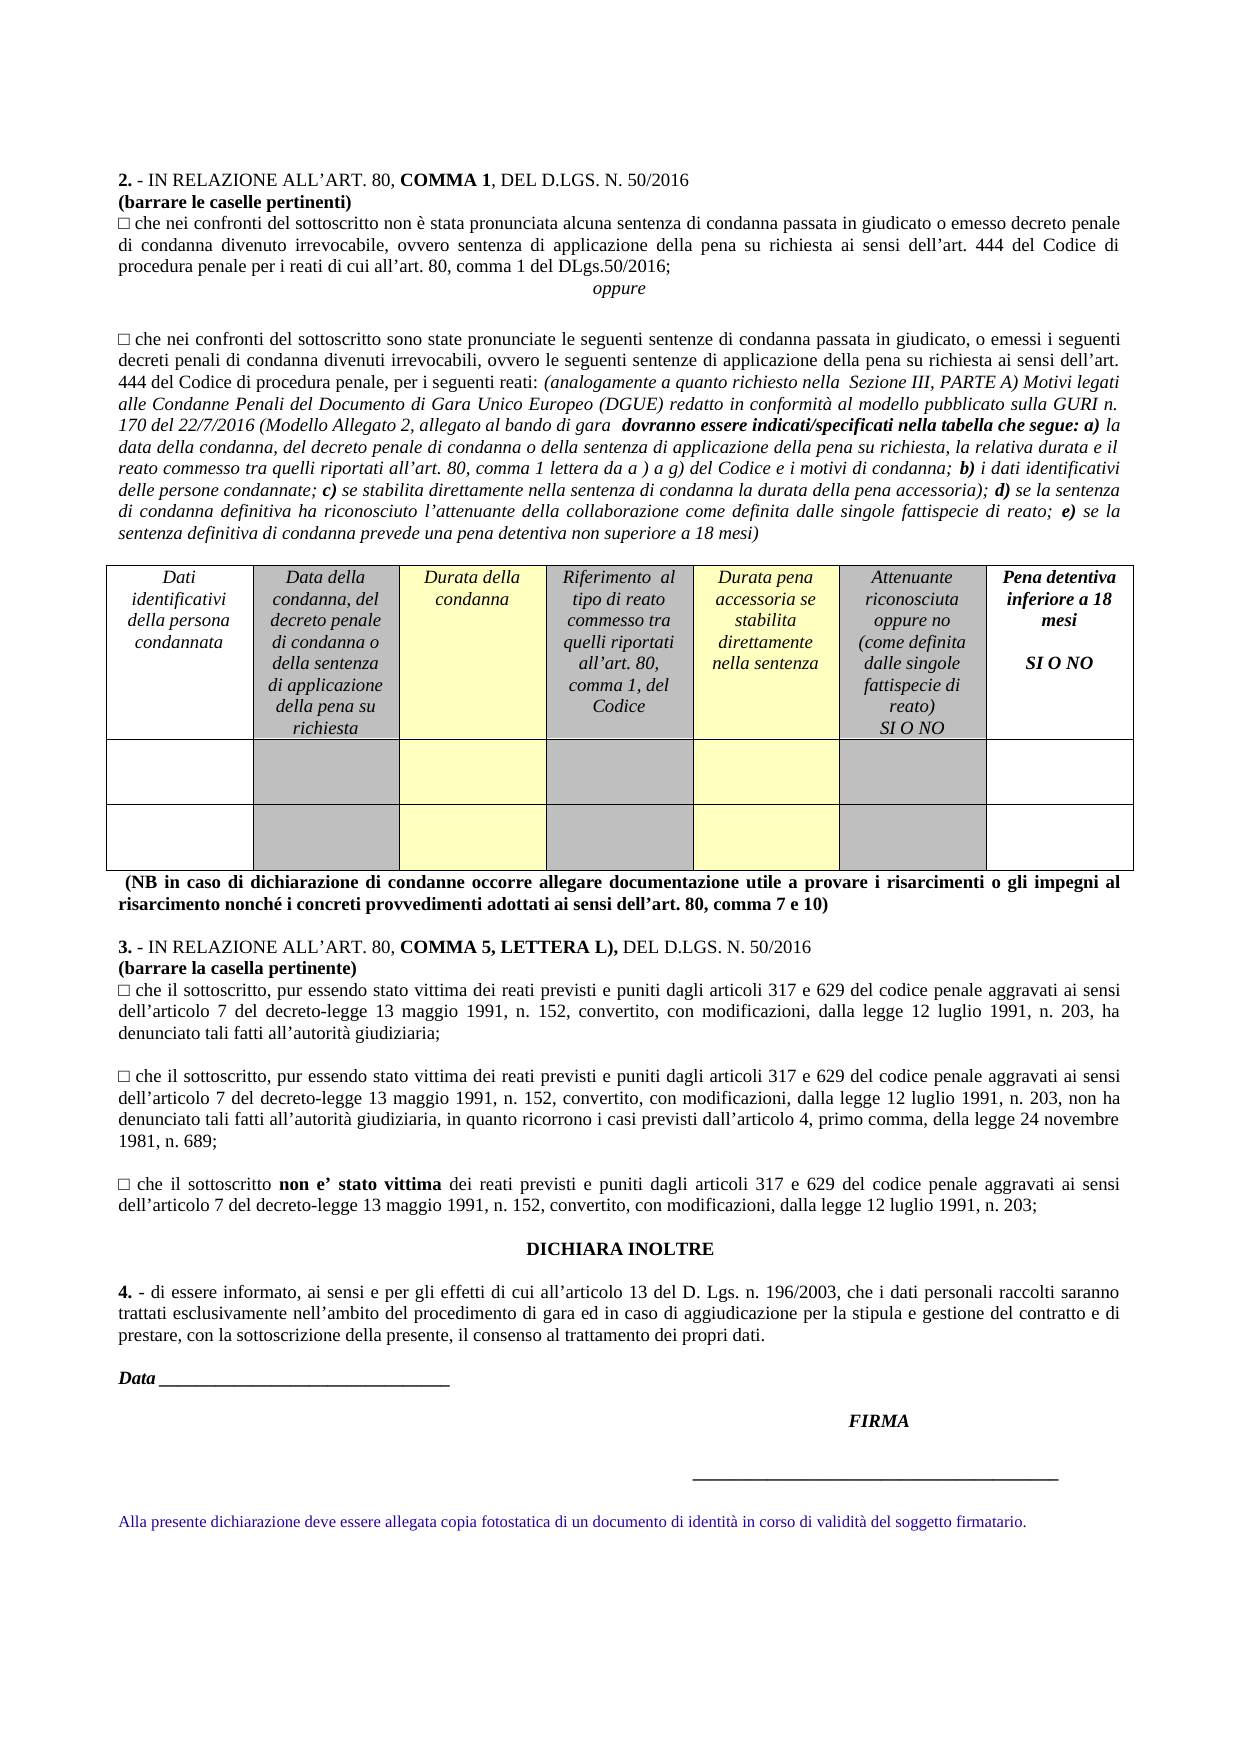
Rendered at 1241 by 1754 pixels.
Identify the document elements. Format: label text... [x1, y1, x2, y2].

table_header Durata della condanna [400, 566, 546, 738]
table_header Data della condanna, del decreto penale di condanna o della sentenza di applicazione della pena su richiesta [254, 566, 399, 738]
table_cell [547, 740, 693, 804]
text FIRMA [638, 1410, 1122, 1432]
table_cell [840, 740, 986, 804]
text Alla presente dichiarazione deve essere allegata copia fotostatica di un documento di identità in corso di validità del soggetto firmatario. [118, 1511, 1122, 1531]
text (barrare le caselle pertinenti) [118, 191, 1122, 212]
text □ che il sottoscritto, pur essendo stato vittima dei reati previsti e puniti dagli articoli 317 e 629 del codice penale aggravati ai sensi dell’articolo 7 del decreto-legge 13 maggio 1991, n. 152, convertito, con modificazioni, dalla legge 12 luglio 1991, n. 203, non ha denunciato tali fatti all’autorità giudiziaria, in quanto ricorrono i casi previsti dall’articolo 4, primo comma, della legge 24 novembre 1981, n. 689; [118, 1065, 1122, 1151]
table_cell [254, 740, 399, 804]
table_header Dati identificativi della persona condannata [107, 566, 253, 738]
text □ che il sottoscritto non e’ stato vittima dei reati previsti e puniti dagli articoli 317 e 629 del codice penale aggravati ai sensi dell’articolo 7 del decreto-legge 13 maggio 1991, n. 152, convertito, con modificazioni, dalla legge 12 luglio 1991, n. 203; [118, 1173, 1122, 1216]
table_header Attenuante riconosciuta oppure no (come definita dalle singole fattispecie di reato) SI O NO [840, 566, 986, 738]
text 4. - di essere informato, ai sensi e per gli effetti di cui all’articolo 13 del D. Lgs. n. 196/2003, che i dati personali raccolti saranno trattati esclusivamente nell’ambito del procedimento di gara ed in caso di aggiudicazione per la stipula e gestione del contratto e di prestare, con la sottoscrizione della presente, il consenso al trattamento dei propri dati. [118, 1281, 1122, 1345]
text 3. - IN RELAZIONE ALL’ART. 80, COMMA 5, LETTERA L), DEL D.LGS. N. 50/2016 [118, 936, 1122, 957]
text (barrare la casella pertinente) [118, 957, 1122, 979]
text Data _______________________________ [118, 1367, 1122, 1388]
text 2. - IN RELAZIONE ALL’ART. 80, COMMA 1, DEL D.LGS. N. 50/2016 [118, 169, 1122, 191]
text □ che nei confronti del sottoscritto sono state pronunciate le seguenti sentenze di condanna passata in giudicato, o emessi i seguenti decreti penali di condanna divenuti irrevocabili, ovvero le seguenti sentenze di applicazione della pena su richiesta ai sensi dell’art. 444 del Codice di procedura penale, per i seguenti reati: (analogamente a quanto richiesto nella Sezione III, PARTE A) Motivi legati alle Condanne Penali del Documento di Gara Unico Europeo (DGUE) redatto in conformità al modello pubblicato sulla GURI n. 170 del 22/7/2016 (Modello Allegato 2, allegato al bando di gara dovranno essere indicati/specificati nella tabella che segue: a) la data della condanna, del decreto penale di condanna o della sentenza di applicazione della pena su richiesta, la relativa durata e il reato commesso tra quelli riportati all’art. 80, comma 1 lettera da a ) a g) del Codice e i motivi di condanna; b) i dati identificativi delle persone condannate; c) se stabilita direttamente nella sentenza di condanna la durata della pena accessoria); d) se la sentenza di condanna definitiva ha riconosciuto l’attenuante della collaborazione come definita dalle singole fattispecie di reato; e) se la sentenza definitiva di condanna prevede una pena detentiva non superiore a 18 mesi) [118, 328, 1122, 543]
text DICHIARA INOLTRE [118, 1237, 1122, 1259]
table_header Pena detentiva inferiore a 18 mesi SI O NO [987, 566, 1133, 738]
table_cell [987, 805, 1133, 870]
table_cell [107, 805, 253, 870]
table_cell [840, 805, 986, 870]
table_cell [987, 740, 1133, 804]
text □ che il sottoscritto, pur essendo stato vittima dei reati previsti e puniti dagli articoli 317 e 629 del codice penale aggravati ai sensi dell’articolo 7 del decreto-legge 13 maggio 1991, n. 152, convertito, con modificazioni, dalla legge 12 luglio 1991, n. 203, ha denunciato tali fatti all’autorità giudiziaria; [118, 979, 1122, 1043]
table_cell [254, 805, 399, 870]
table_cell [694, 805, 839, 870]
text oppure [118, 277, 1122, 298]
table_cell [694, 740, 839, 804]
text (NB in caso di dichiarazione di condanne occorre allegare documentazione utile a provare i risarcimenti o gli impegni al risarcimento nonché i concreti provvedimenti adottati ai sensi dell’art. 80, comma 7 e 10) [118, 871, 1122, 914]
table_cell [400, 805, 546, 870]
table_cell [400, 740, 546, 804]
table_cell [107, 740, 253, 804]
table_header Durata pena accessoria se stabilita direttamente nella sentenza [694, 566, 839, 738]
text □ che nei confronti del sottoscritto non è stata pronunciata alcuna sentenza di condanna passata in giudicato o emesso decreto penale di condanna divenuto irrevocabile, ovvero sentenza di applicazione della pena su richiesta ai sensi dell’art. 444 del Codice di procedura penale per i reati di cui all’art. 80, comma 1 del DLgs.50/2016; [118, 212, 1122, 277]
table_cell [547, 805, 693, 870]
table_header Riferimento al tipo di reato commesso tra quelli riportati all’art. 80, comma 1, del Codice [547, 566, 693, 738]
text _______________________________________ [638, 1461, 1122, 1482]
